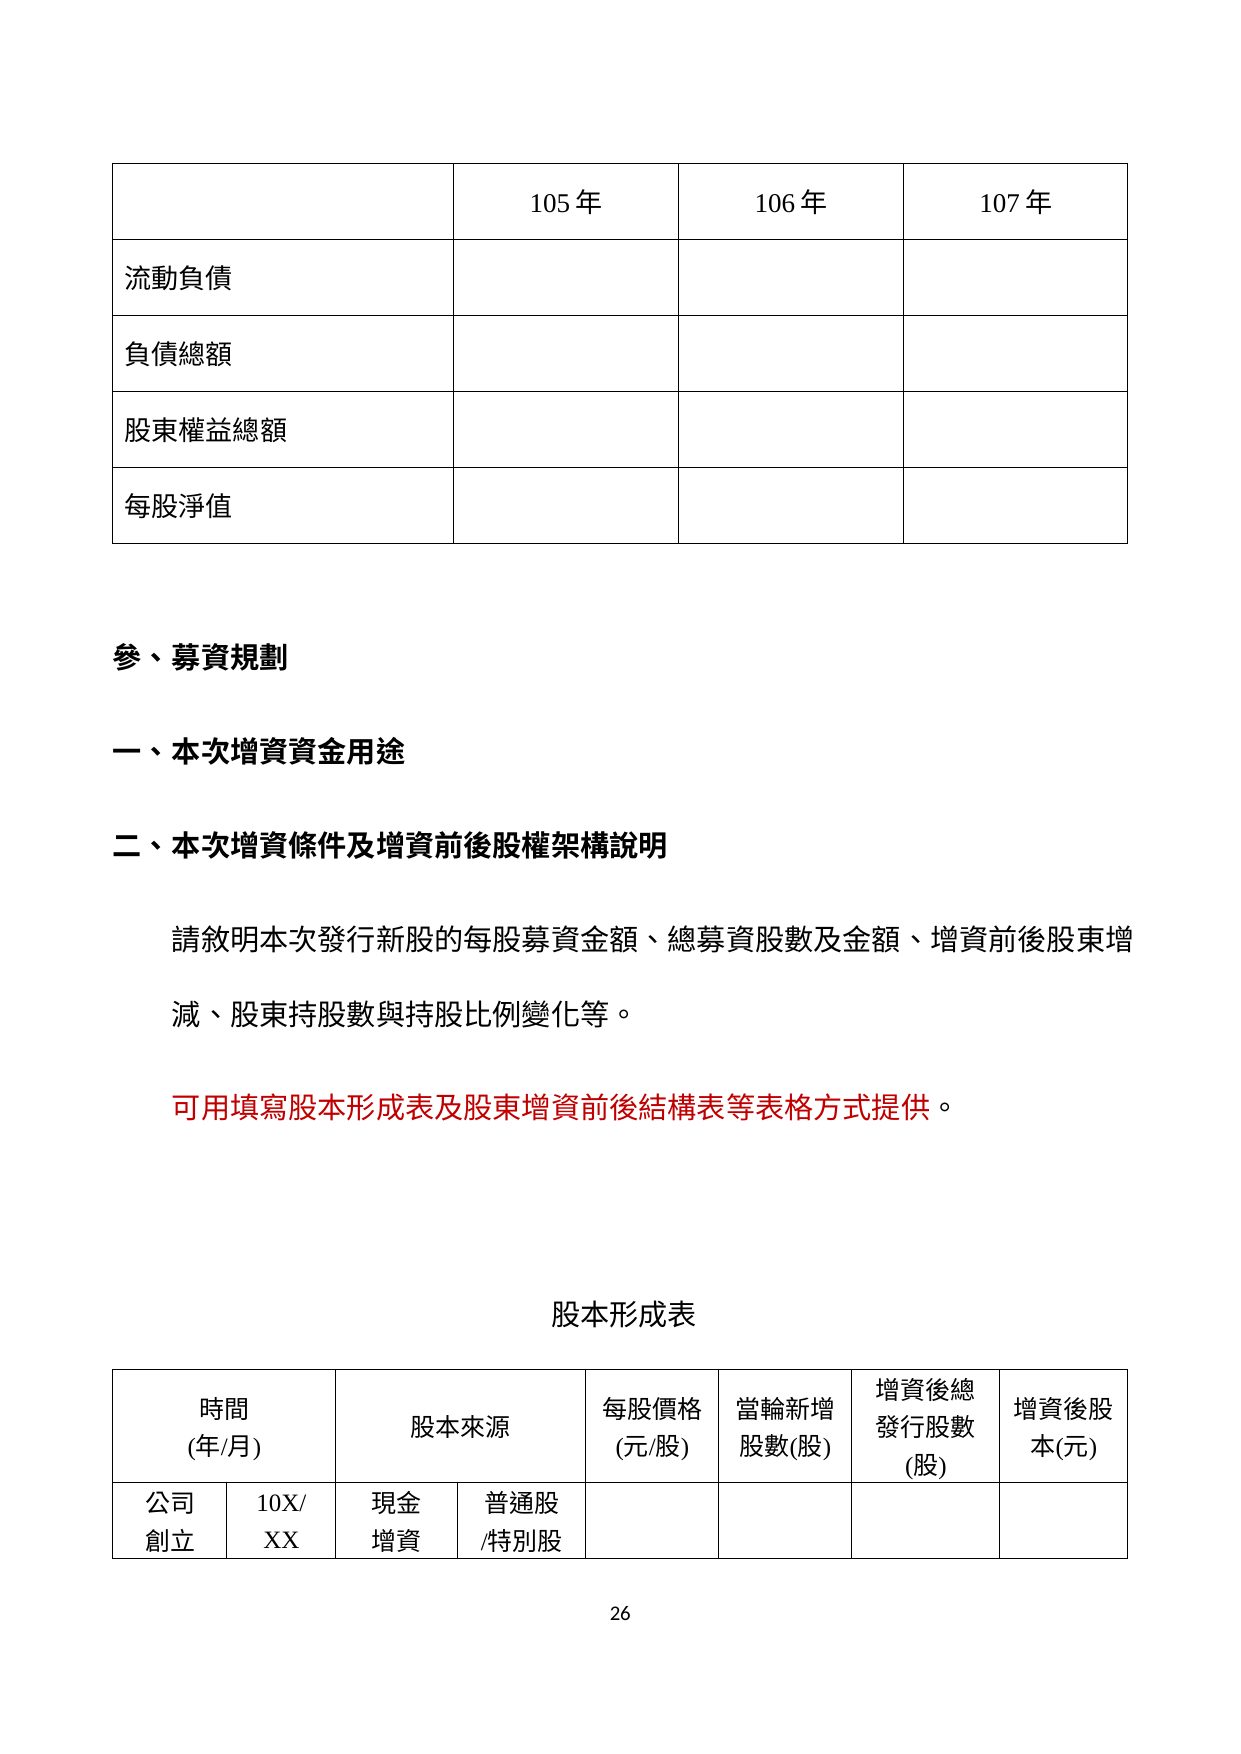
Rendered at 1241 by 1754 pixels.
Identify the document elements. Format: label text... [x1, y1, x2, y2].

table_header 股本來源 [336, 1370, 585, 1482]
list 本次增資資金用途 [112, 712, 1135, 787]
table_header 106年 [679, 164, 903, 238]
table_cell 公司 創立 [113, 1483, 226, 1558]
table_header 增資後股本(元) [1000, 1370, 1127, 1482]
table_cell [454, 240, 678, 314]
table_cell [679, 392, 903, 467]
table_cell [586, 1483, 718, 1558]
table_header [113, 164, 453, 238]
table_cell 股東權益總額 [113, 392, 453, 467]
table_cell [904, 240, 1127, 314]
list 可用填寫股本形成表及股東增資前後結構表等表格方式提供。 [172, 1069, 1135, 1144]
text 股本形成表 [112, 1275, 1135, 1350]
table_cell [904, 468, 1127, 543]
table_cell 10X/XX [227, 1483, 335, 1558]
table_header 105年 [454, 164, 678, 238]
table_cell [679, 468, 903, 543]
table_cell [719, 1483, 851, 1558]
table_cell [1000, 1483, 1127, 1558]
table_cell 每股淨值 [113, 468, 453, 543]
table_cell [454, 316, 678, 391]
table_cell 普通股 /特別股 [458, 1483, 585, 1558]
table_cell [454, 468, 678, 543]
table_header 107年 [904, 164, 1127, 238]
table_cell [679, 240, 903, 314]
table_header 增資後總發行股數(股) [852, 1370, 999, 1482]
list 募資規劃 [112, 619, 1135, 694]
table_cell [852, 1483, 999, 1558]
table_header 當輪新增股數(股) [719, 1370, 851, 1482]
table_cell 流動負債 [113, 240, 453, 314]
table_header 每股價格 (元/股) [586, 1370, 718, 1482]
table_cell 負債總額 [113, 316, 453, 391]
list 請敘明本次發行新股的每股募資金額、總募資股數及金額、增資前後股東增減、股東持股數與持股比例變化等。 [172, 900, 1135, 1050]
table_cell [904, 392, 1127, 467]
table_header 時間 (年/月) [113, 1370, 335, 1482]
table_cell [904, 316, 1127, 391]
table_cell 現金 增資 [336, 1483, 457, 1558]
table_cell [679, 316, 903, 391]
list 本次增資條件及增資前後股權架構說明 [112, 806, 1135, 881]
table_cell [454, 392, 678, 467]
